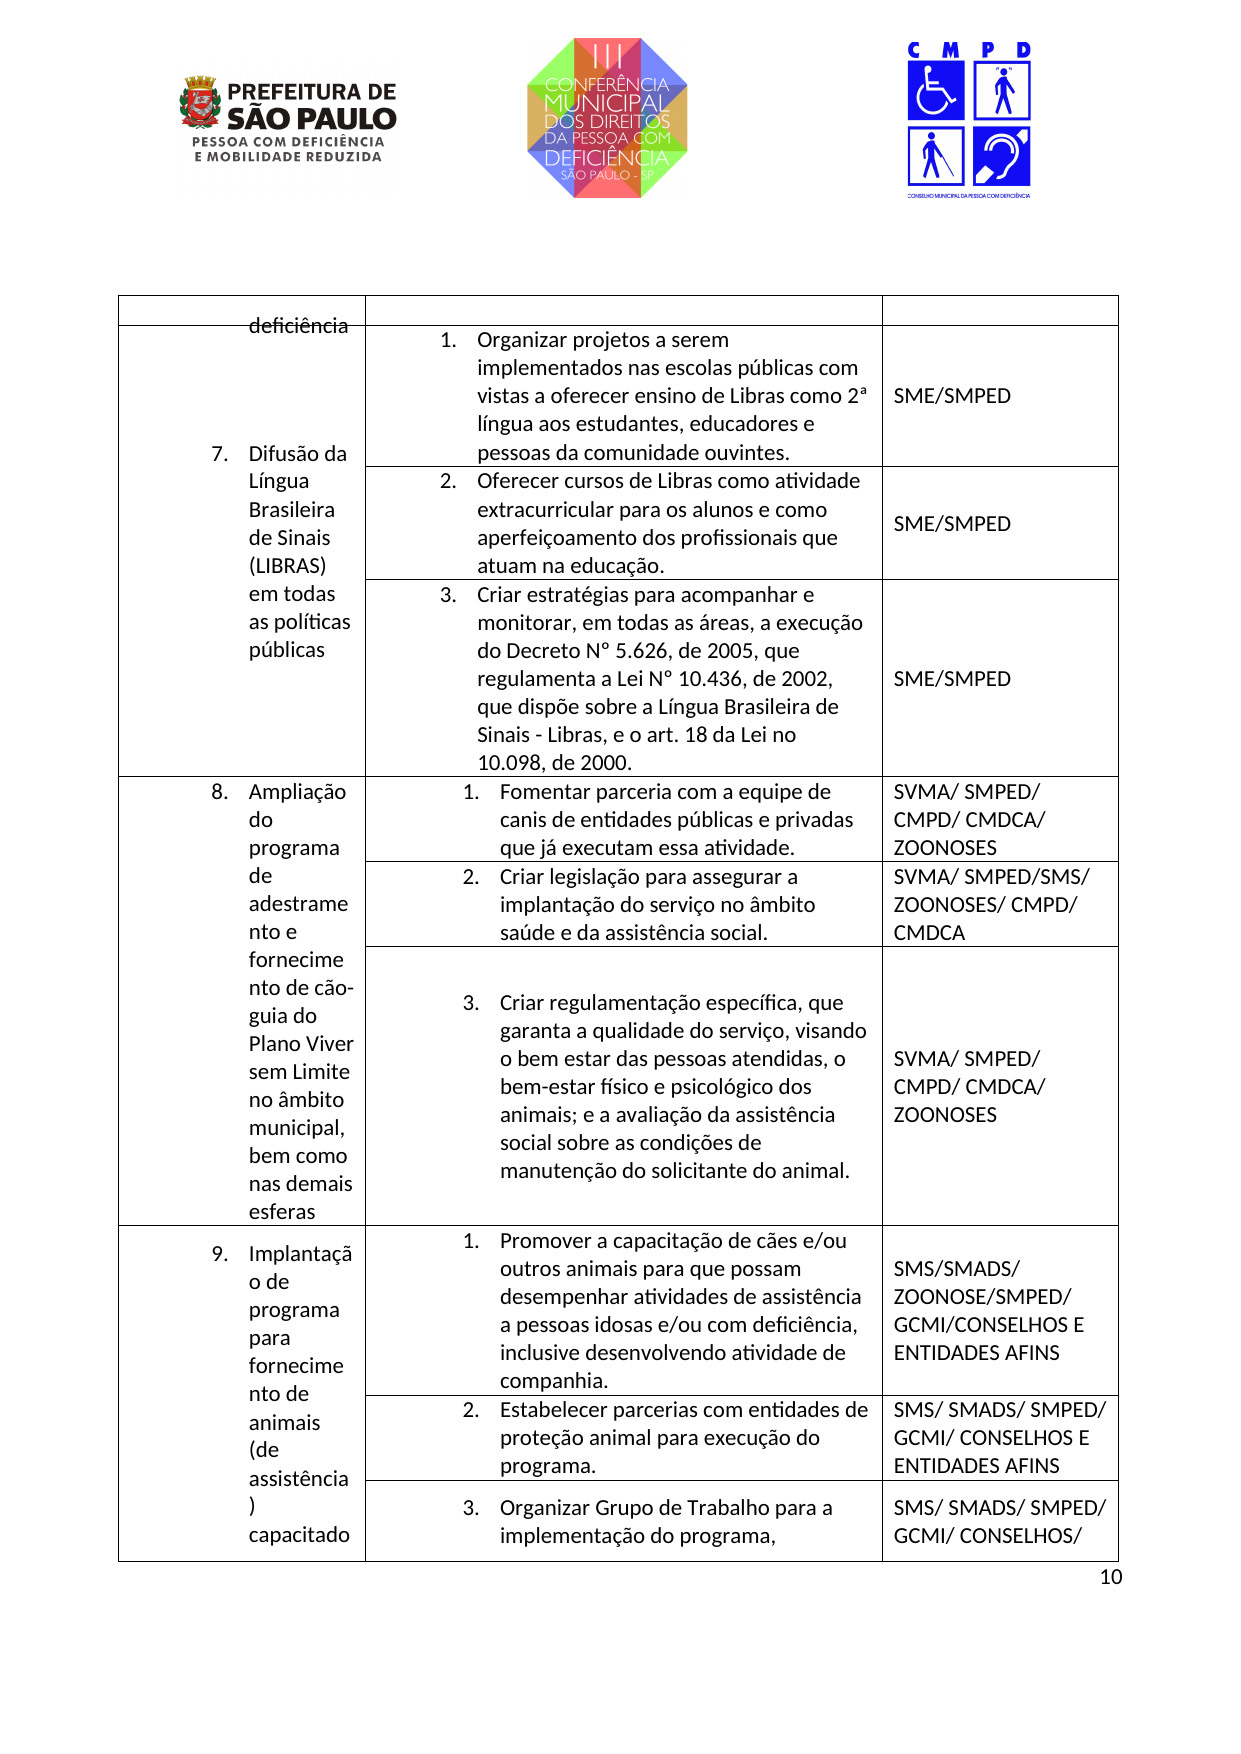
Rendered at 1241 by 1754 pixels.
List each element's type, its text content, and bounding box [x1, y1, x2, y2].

table_cell Criar regulamentação específica, que garanta a qualidade do serviço, visando o bem estar das pessoas atendidas, o bem-estar físico e psicológico dos animais; e a avaliação da assistência social sobre as condições de manutenção do solicitante do animal. [366, 947, 882, 1225]
table_cell Oferecer cursos de Libras como atividade extracurricular para os alunos e como aperfeiçoamento dos profissionais que atuam na educação. [366, 467, 882, 579]
table_cell Promover a capacitação de cães e/ou outros animais para que possam desempenhar atividades de assistência a pessoas idosas e/ou com deficiência, inclusive desenvolvendo atividade de companhia. [366, 1226, 882, 1394]
table_cell Fomentar parceria com a equipe de canis de entidades públicas e privadas que já executam essa atividade. [366, 777, 882, 861]
table_cell SME/SMPED [883, 326, 1118, 466]
table_cell Difusão da Língua Brasileira de Sinais (LIBRAS) em todas as políticas públicas [119, 326, 365, 776]
table_cell [366, 296, 882, 324]
table_cell SMS/ SMADS/ SMPED/ GCMI/ CONSELHOS/ [883, 1481, 1118, 1561]
table_cell Criar estratégias para acompanhar e monitorar, em todas as áreas, a execução do Decreto Nº 5.626, de 2005, que regulamenta a Lei Nº 10.436, de 2002, que dispõe sobre a Língua Brasileira de Sinais - Libras, e o art. 18 da Lei no 10.098, de 2000. [366, 580, 882, 776]
table_cell [883, 296, 1118, 324]
table_cell SMS/SMADS/ZOONOSE/SMPED/GCMI/CONSELHOS E ENTIDADES AFINS [883, 1226, 1118, 1394]
table_cell Organizar projetos a serem implementados nas escolas públicas com vistas a oferecer ensino de Libras como 2ª língua aos estudantes, educadores e pessoas da comunidade ouvintes. [366, 326, 882, 466]
table_cell Implantação de terapia assistida por animais em ILPIs, casas de repouso, parques e/ou outros locais e entidades que atendam pessoas idosas e pessoas com deficiência [119, 296, 365, 324]
table_cell SME/SMPED [883, 467, 1118, 579]
table_cell Criar legislação para assegurar a implantação do serviço no âmbito saúde e da assistência social. [366, 862, 882, 946]
table_cell Ampliação do programa de adestramento e fornecimento de cão-guia do Plano Viver sem Limite no âmbito municipal, bem como nas demais esferas [119, 777, 365, 1225]
table_cell SVMA/ SMPED/ CMPD/ CMDCA/ ZOONOSES [883, 947, 1118, 1225]
table_cell Implantação de programa para fornecimento de animais (de assistência) capacitados para auxiliar as pessoas idosas e/ou com deficiência, a exemplo do cão-guia, em suas atividades diárias. [119, 1226, 365, 1561]
table_cell SVMA/ SMPED/SMS/ ZOONOSES/ CMPD/ CMDCA [883, 862, 1118, 946]
table_cell SVMA/ SMPED/ CMPD/ CMDCA/ ZOONOSES [883, 777, 1118, 861]
table_cell Estabelecer parcerias com entidades de proteção animal para execução do programa. [366, 1396, 882, 1479]
table_cell SMS/ SMADS/ SMPED/ GCMI/ CONSELHOS E ENTIDADES AFINS [883, 1396, 1118, 1479]
table_cell SME/SMPED [883, 580, 1118, 776]
table_cell Organizar Grupo de Trabalho para a implementação do programa, [366, 1481, 882, 1561]
